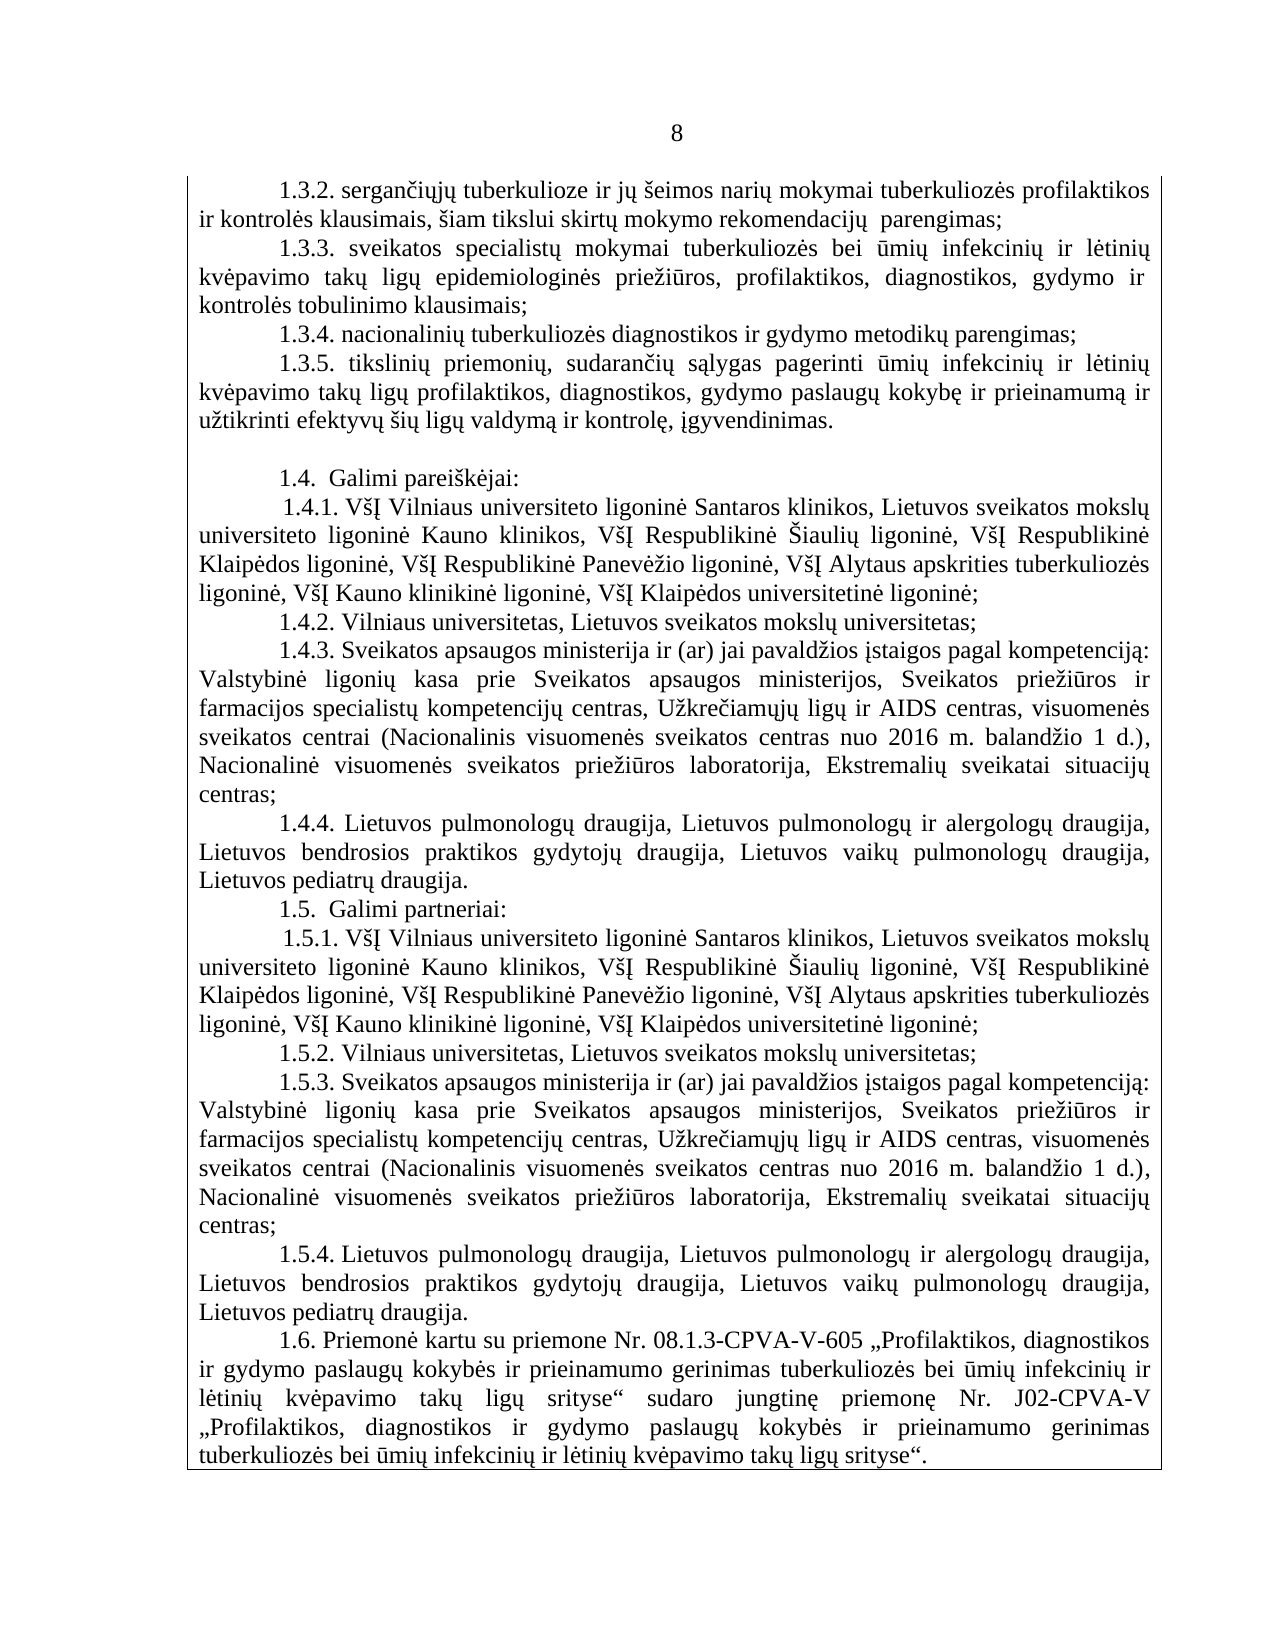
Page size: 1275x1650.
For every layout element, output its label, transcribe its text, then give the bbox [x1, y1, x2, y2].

table_cell 1.3.2. sergančiųjų tuberkulioze ir jų šeimos narių mokymai tuberkuliozės profilaktikos ir kontrolės klausimais, šiam tikslui skirtų mokymo rekomendacijų parengimas; 1.3.3. sveikatos specialistų mokymai tuberkuliozės bei ūmių infekcinių ir lėtinių kvėpavimo takų ligų epidemiologinės priežiūros, profilaktikos, diagnostikos, gydymo ir kontrolės tobulinimo klausimais; 1.3.4. nacionalinių tuberkuliozės diagnostikos ir gydymo metodikų parengimas; 1.3.5. tikslinių priemonių, sudarančių sąlygas pagerinti ūmių infekcinių ir lėtinių kvėpavimo takų ligų profilaktikos, diagnostikos, gydymo paslaugų kokybę ir prieinamumą ir užtikrinti efektyvų šių ligų valdymą ir kontrolę, įgyvendinimas. [188, 176, 1161, 463]
table_cell 1.5. Galimi partneriai: 1.5.1. VšĮ Vilniaus universiteto ligoninė Santaros klinikos, Lietuvos sveikatos mokslų universiteto ligoninė Kauno klinikos, VšĮ Respublikinė Šiaulių ligoninė, VšĮ Respublikinė Klaipėdos ligoninė, VšĮ Respublikinė Panevėžio ligoninė, VšĮ Alytaus apskrities tuberkuliozės ligoninė, VšĮ Kauno klinikinė ligoninė, VšĮ Klaipėdos universitetinė ligoninė; 1.5.2. Vilniaus universitetas, Lietuvos sveikatos mokslų universitetas; 1.5.3. Sveikatos apsaugos ministerija ir (ar) jai pavaldžios įstaigos pagal kompetenciją: Valstybinė ligonių kasa prie Sveikatos apsaugos ministerijos, Sveikatos priežiūros ir farmacijos specialistų kompetencijų centras, Užkrečiamųjų ligų ir AIDS centras, visuomenės sveikatos centrai (Nacionalinis visuomenės sveikatos centras nuo 2016 m. balandžio 1 d.), Nacionalinė visuomenės sveikatos priežiūros laboratorija, Ekstremalių sveikatai situacijų centras; 1.5.4. Lietuvos pulmonologų draugija, Lietuvos pulmonologų ir alergologų draugija, Lietuvos bendrosios praktikos gydytojų draugija, Lietuvos vaikų pulmonologų draugija, Lietuvos pediatrų draugija. [188, 894, 1161, 1326]
table_cell 1.4. Galimi pareiškėjai: 1.4.1. VšĮ Vilniaus universiteto ligoninė Santaros klinikos, Lietuvos sveikatos mokslų universiteto ligoninė Kauno klinikos, VšĮ Respublikinė Šiaulių ligoninė, VšĮ Respublikinė Klaipėdos ligoninė, VšĮ Respublikinė Panevėžio ligoninė, VšĮ Alytaus apskrities tuberkuliozės ligoninė, VšĮ Kauno klinikinė ligoninė, VšĮ Klaipėdos universitetinė ligoninė; 1.4.2. Vilniaus universitetas, Lietuvos sveikatos mokslų universitetas; 1.4.3. Sveikatos apsaugos ministerija ir (ar) jai pavaldžios įstaigos pagal kompetenciją: Valstybinė ligonių kasa prie Sveikatos apsaugos ministerijos, Sveikatos priežiūros ir farmacijos specialistų kompetencijų centras, Užkrečiamųjų ligų ir AIDS centras, visuomenės sveikatos centrai (Nacionalinis visuomenės sveikatos centras nuo 2016 m. balandžio 1 d.), Nacionalinė visuomenės sveikatos priežiūros laboratorija, Ekstremalių sveikatai situacijų centras; 1.4.4. Lietuvos pulmonologų draugija, Lietuvos pulmonologų ir alergologų draugija, Lietuvos bendrosios praktikos gydytojų draugija, Lietuvos vaikų pulmonologų draugija, Lietuvos pediatrų draugija. [188, 463, 1161, 894]
table_cell 1.6. Priemonė kartu su priemone Nr. 08.1.3-CPVA-V-605 „Profilaktikos, diagnostikos ir gydymo paslaugų kokybės ir prieinamumo gerinimas tuberkuliozės bei ūmių infekcinių ir lėtinių kvėpavimo takų ligų srityse“ sudaro jungtinę priemonę Nr. J02-CPVA-V „Profilaktikos, diagnostikos ir gydymo paslaugų kokybės ir prieinamumo gerinimas tuberkuliozės bei ūmių infekcinių ir lėtinių kvėpavimo takų ligų srityse“. [188, 1326, 1161, 1469]
